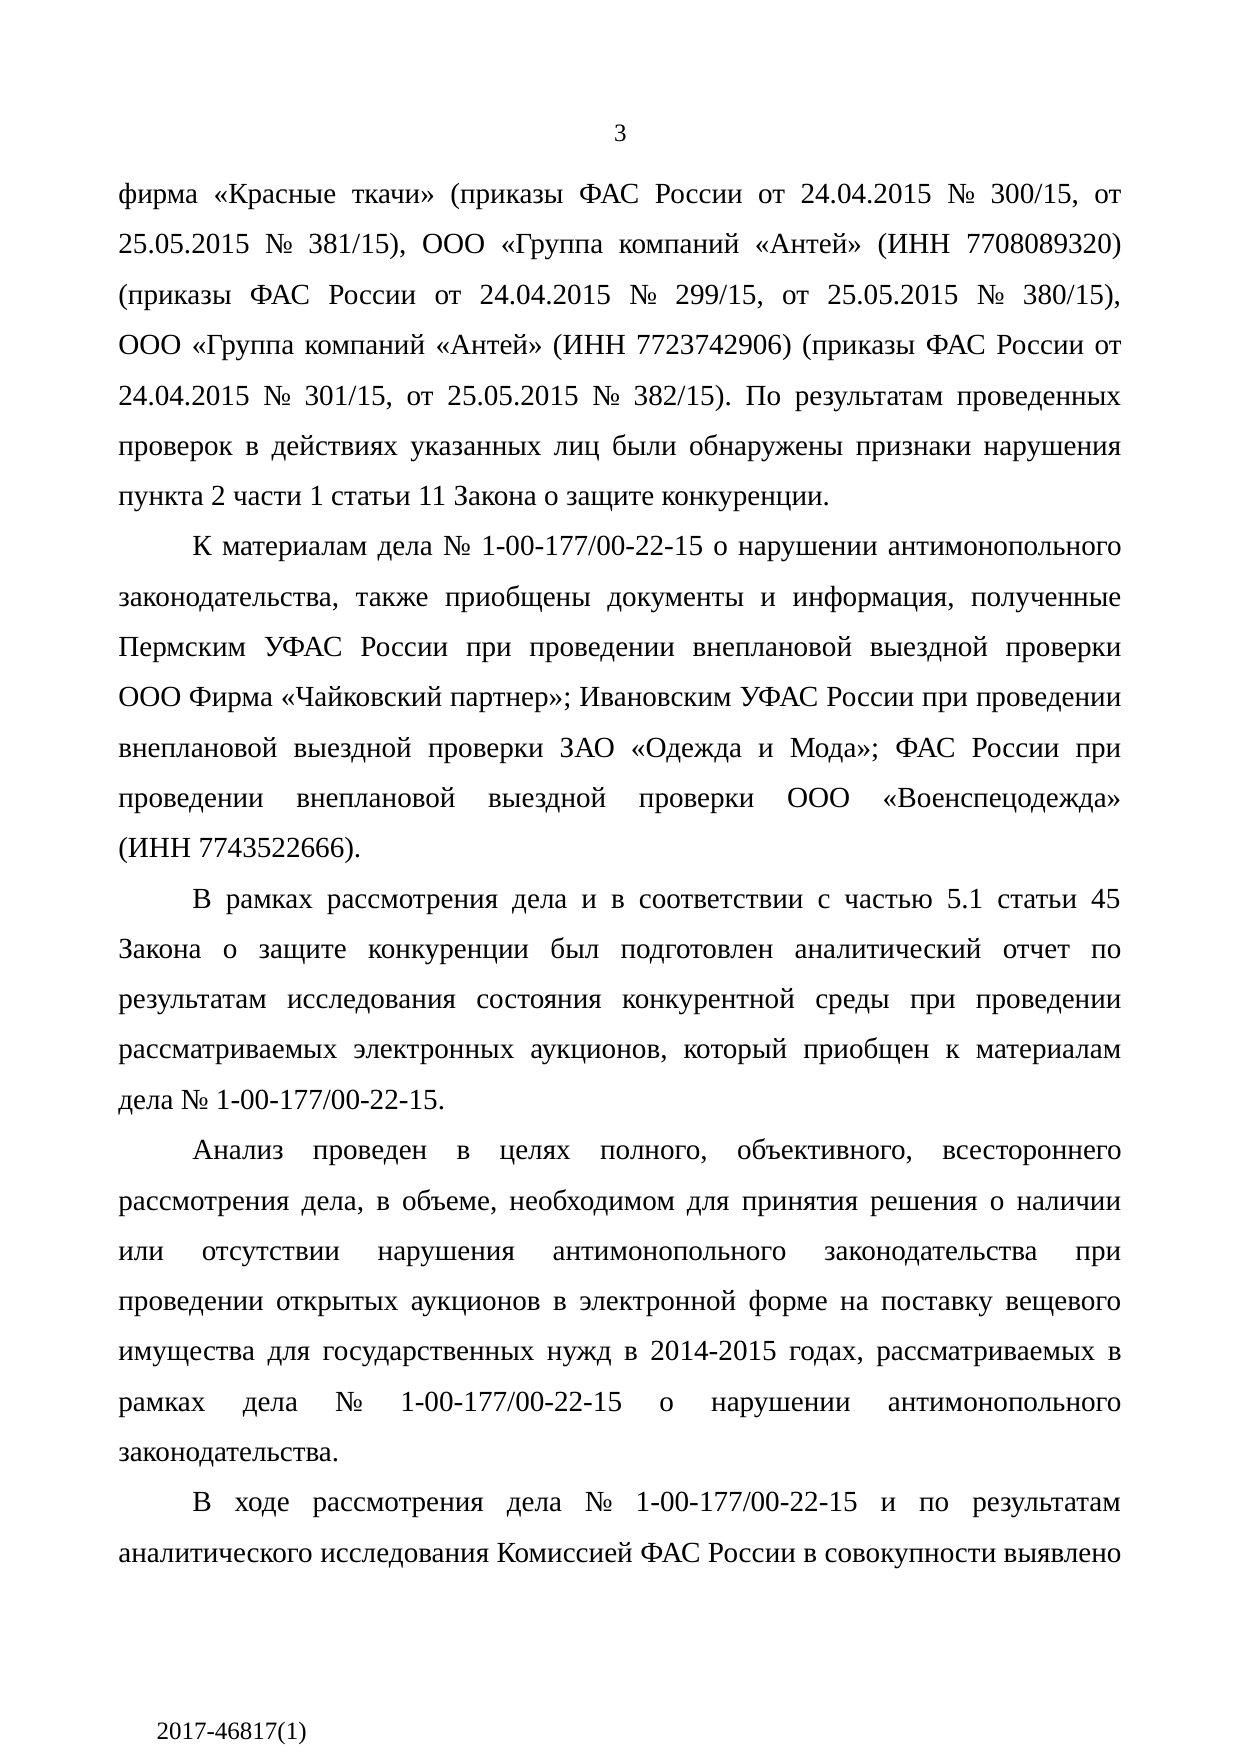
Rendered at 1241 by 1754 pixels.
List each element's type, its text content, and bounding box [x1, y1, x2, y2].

text фирма «Красные ткачи» (приказы ФАС России от 24.04.2015 № 300/15, от 25.05.2015 № 381/15), ООО «Группа компаний «Антей» (ИНН 7708089320) (приказы ФАС России от 24.04.2015 № 299/15, от 25.05.2015 № 380/15), ООО «Группа компаний «Антей» (ИНН 7723742906) (приказы ФАС России от 24.04.2015 № 301/15, от 25.05.2015 № 382/15). По результатам проведенных проверок в действиях указанных лиц были обнаружены признаки нарушения пункта 2 части 1 статьи 11 Закона о защите конкуренции. [118, 176, 1122, 512]
text Анализ проведен в целях полного, объективного, всестороннего рассмотрения дела, в объеме, необходимом для принятия решения о наличии или отсутствии нарушения антимонопольного законодательства при проведении открытых аукционов в электронной форме на поставку вещевого имущества для государственных нужд в 2014-2015 годах, рассматриваемых в рамках дела № 1-00-177/00-22-15 о нарушении антимонопольного законодательства. [118, 1132, 1122, 1468]
text К материалам дела № 1-00-177/00-22-15 о нарушении антимонопольного законодательства, также приобщены документы и информация, полученные Пермским УФАС России при проведении внеплановой выездной проверки ООО Фирма «Чайковский партнер»; Ивановским УФАС России при проведении внеплановой выездной проверки ЗАО «Одежда и Мода»; ФАС России при проведении внеплановой выездной проверки ООО «Военспецодежда» (ИНН 7743522666). [118, 528, 1122, 864]
text В ходе рассмотрения дела № 1-00-177/00-22-15 и по результатам аналитического исследования Комиссией ФАС России в совокупности выявлено [118, 1484, 1122, 1568]
text В рамках рассмотрения дела и в соответствии с частью 5.1 статьи 45 Закона о защите конкуренции был подготовлен аналитический отчет по результатам исследования состояния конкурентной среды при проведении рассматриваемых электронных аукционов, который приобщен к материалам дела № 1-00-177/00-22-15. [118, 881, 1122, 1116]
